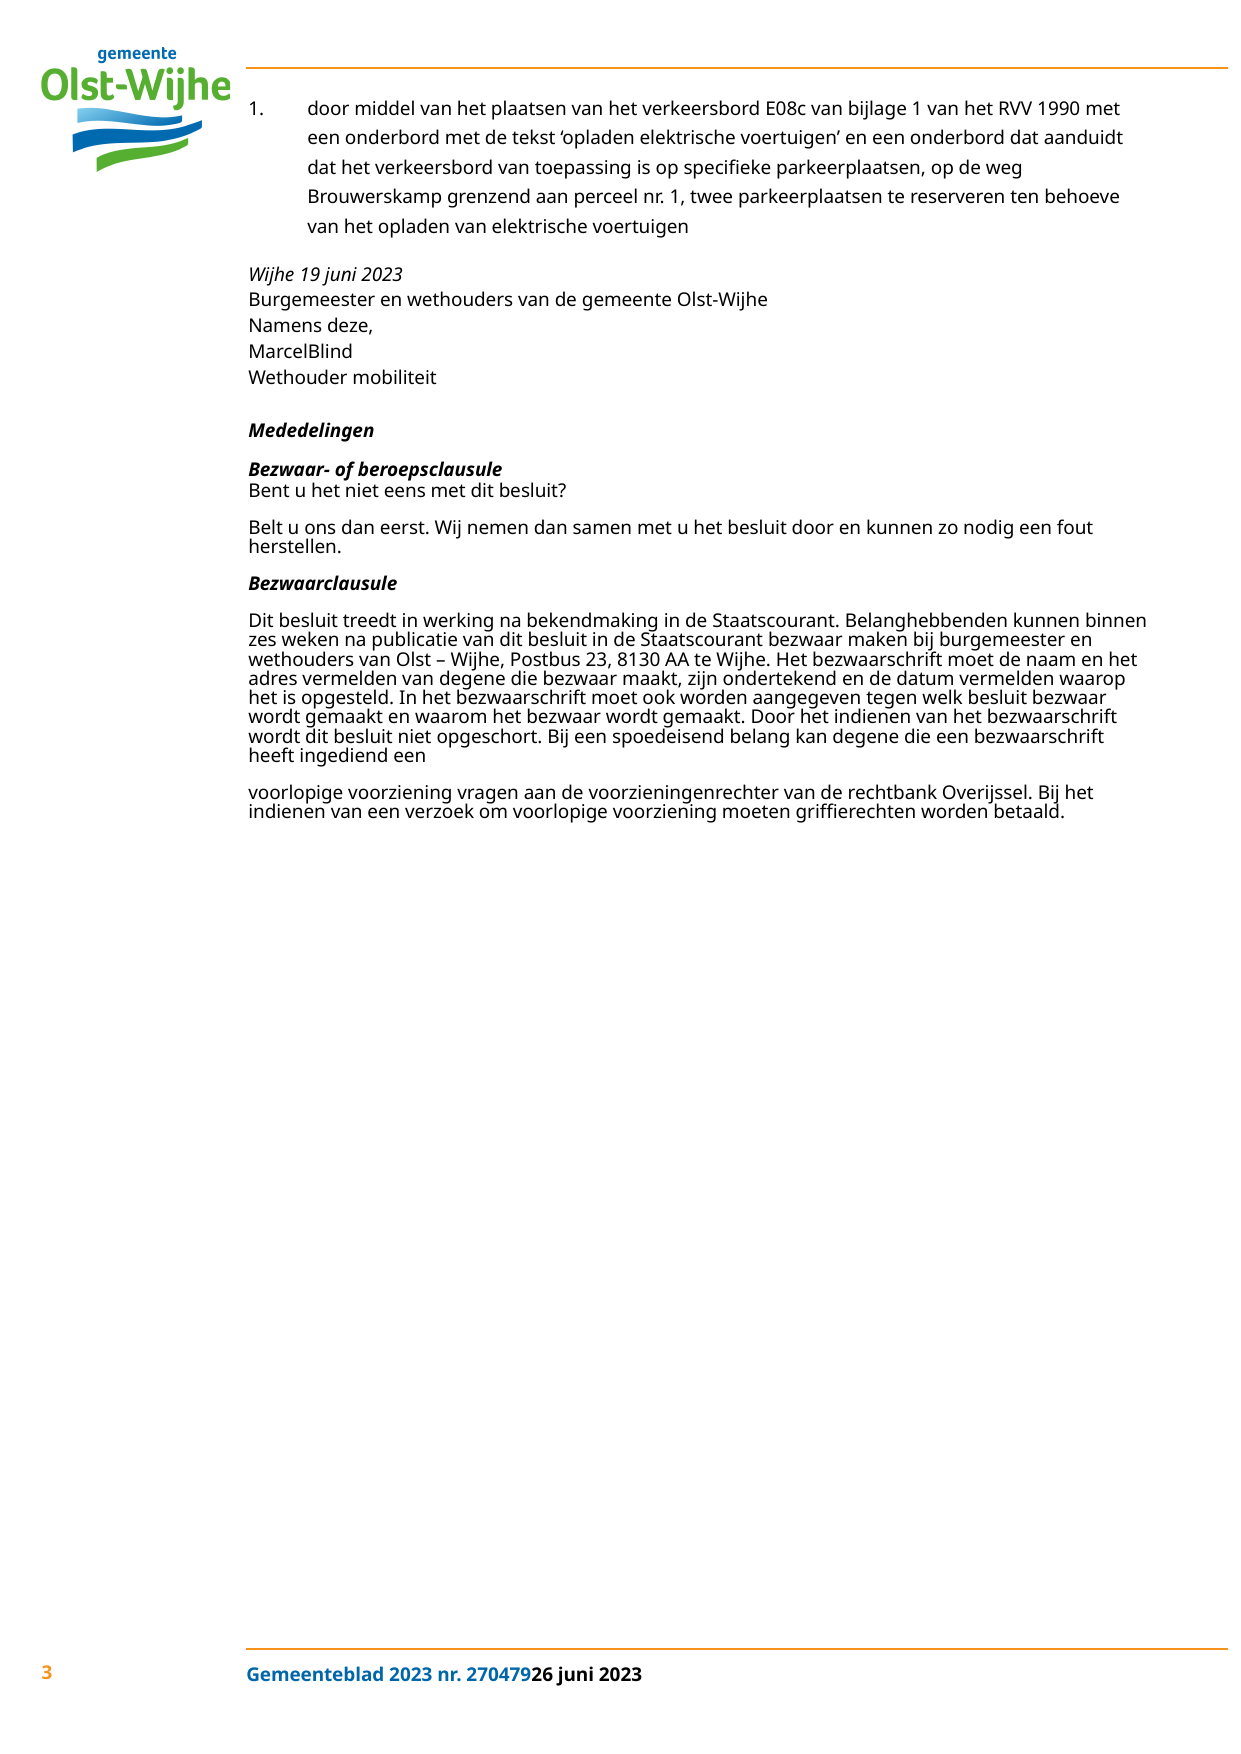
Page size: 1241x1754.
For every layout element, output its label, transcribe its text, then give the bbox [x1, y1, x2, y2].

text Belt u ons dan eerst. Wij nemen dan samen met u het besluit door en kunnen zo nodig een fout herstellen. [248, 519, 1152, 557]
text Bent u het niet eens met dit besluit? [248, 482, 1152, 501]
text Namens deze, [248, 312, 1152, 338]
list door middel van het plaatsen van het verkeersbord E08c van bijlage 1 van het RVV 1990 met een onderbord met de tekst ‘opladen elektrische voertuigen’ en een onderbord dat aanduidt dat het verkeersbord van toepassing is op specifieke parkeerplaatsen, op de weg Brouwerskamp grenzend aan perceel nr. 1, twee parkeerplaatsen te reserveren ten behoeve van het opladen van elektrische voertuigen [248, 95, 1152, 239]
text Burgemeester en wethouders van de gemeente Olst-Wijhe [248, 287, 1152, 312]
text Bezwaarclausule [248, 575, 1152, 594]
text voorlopige voorziening vragen aan de voorzieningenrechter van de rechtbank Overijssel. Bij het indienen van een verzoek om voorlopige voorziening moeten griffierechten worden betaald. [248, 784, 1152, 822]
text MarcelBlind [248, 338, 1152, 364]
picture [41, 47, 231, 172]
text Mededelingen [248, 417, 1152, 442]
text Dit besluit treedt in werking na bekendmaking in de Staatscourant. Belanghebbenden kunnen binnen zes weken na publicatie van dit besluit in de Staatscourant bezwaar maken bij burgemeester en wethouders van Olst – Wijhe, Postbus 23, 8130 AA te Wijhe. Het bezwaarschrift moet de naam en het adres vermelden van degene die bezwaar maakt, zijn ondertekend en de datum vermelden waarop het is opgesteld. In het bezwaarschrift moet ook worden aangegeven tegen welk besluit bezwaar wordt gemaakt en waarom het bezwaar wordt gemaakt. Door het indienen van het bezwaarschrift wordt dit besluit niet opgeschort. Bij een spoedeisend belang kan degene die een bezwaarschrift heeft ingediend een [248, 612, 1152, 766]
text Wethouder mobiliteit [248, 364, 1152, 389]
text Wijhe 19 juni 2023 [248, 261, 1152, 287]
text Bezwaar- of beroepsclausule [248, 456, 1152, 482]
